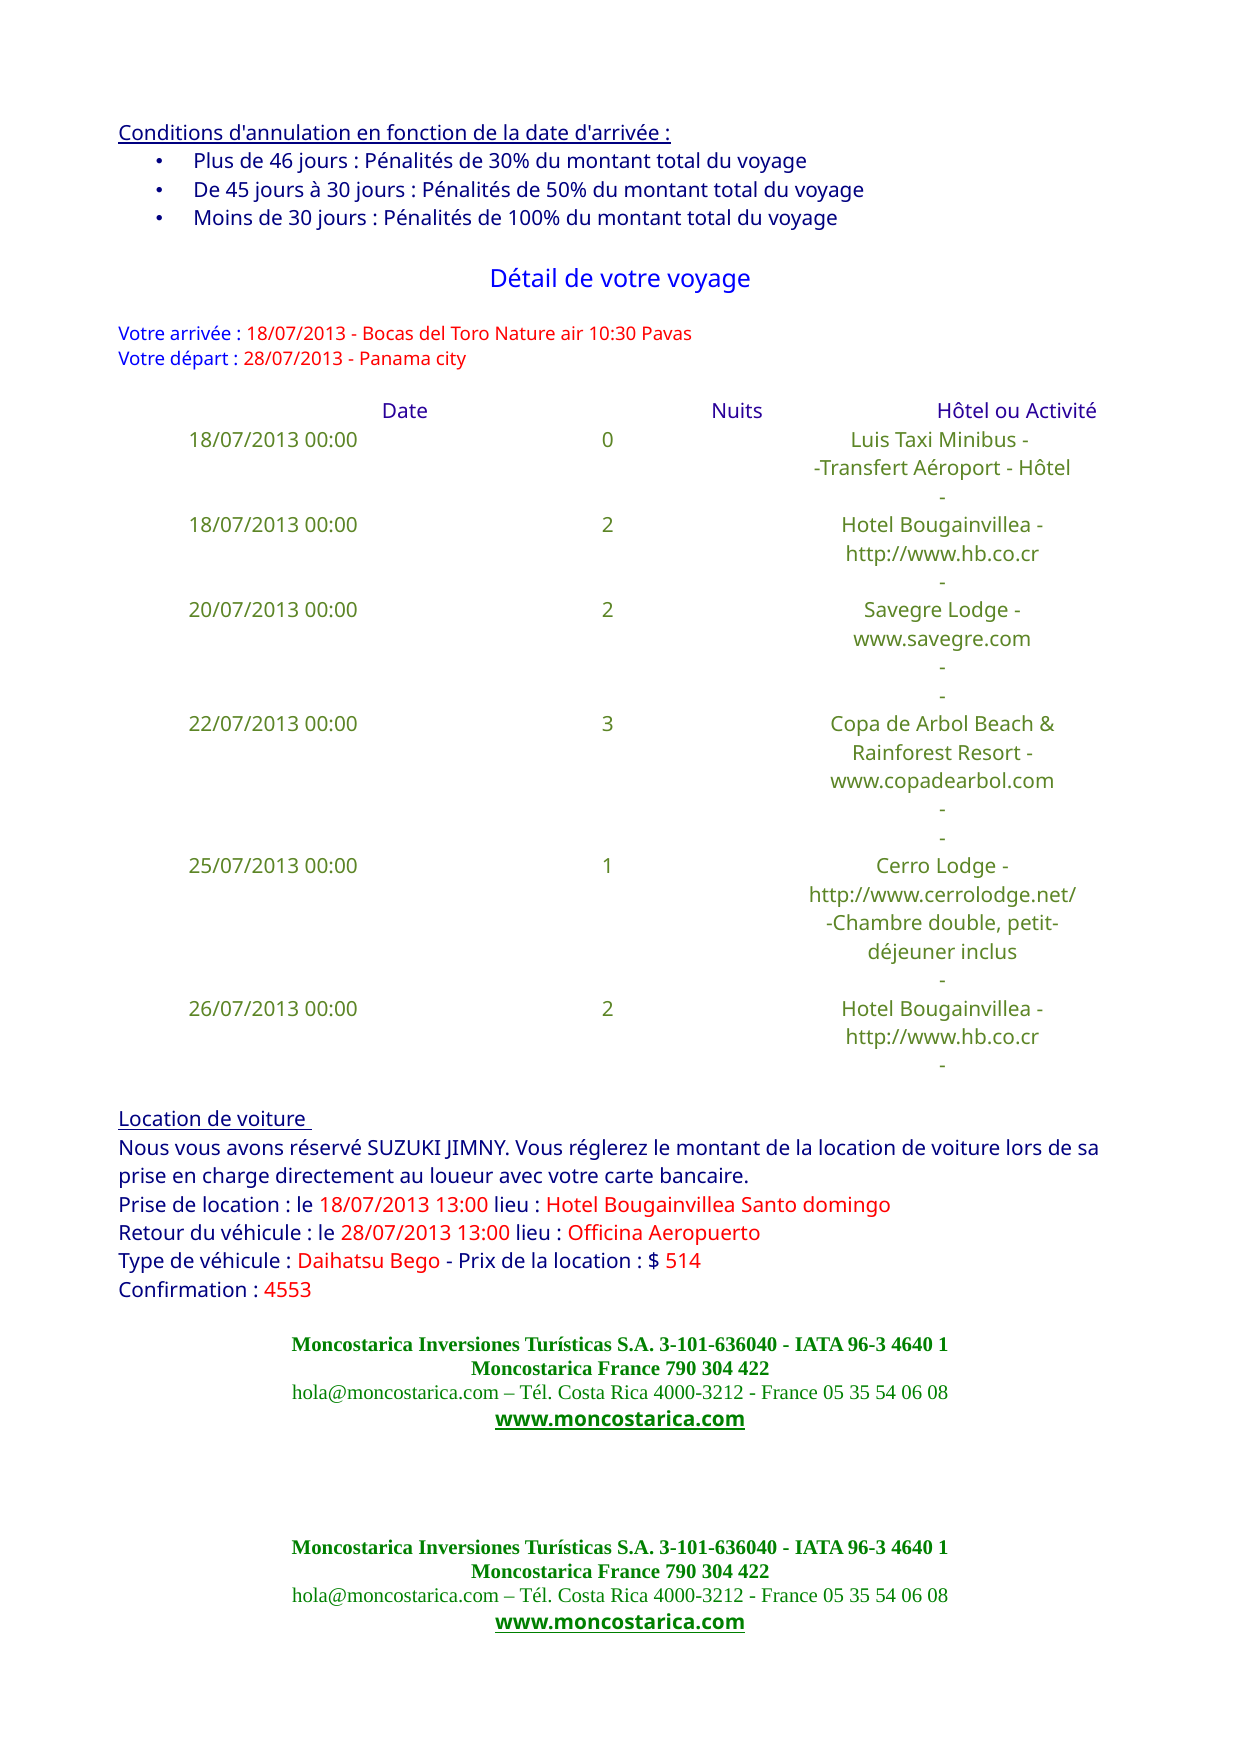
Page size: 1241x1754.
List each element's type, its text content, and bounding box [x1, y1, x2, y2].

table_cell 18/07/2013 00:00 [118, 425, 453, 510]
table_cell Cerro Lodge - http://www.cerrolodge.net/ -Chambre double, petit-déjeuner inclus - [788, 851, 1122, 994]
text Détail de votre voyage [118, 260, 1122, 294]
text Votre départ : 28/07/2013 - Panama city [118, 345, 1122, 371]
text Retour du véhicule : le 28/07/2013 13:00 lieu : Officina Aeropuerto [118, 1218, 1122, 1247]
text Votre arrivée : 18/07/2013 - Bocas del Toro Nature air 10:30 Pavas [118, 320, 1122, 345]
table_cell 20/07/2013 00:00 [118, 596, 453, 709]
table_header Date [118, 396, 453, 425]
table_cell Hotel Bougainvillea - http://www.hb.co.cr - [788, 994, 1122, 1079]
table_cell 25/07/2013 00:00 [118, 851, 453, 994]
table_cell Savegre Lodge - www.savegre.com - - [788, 596, 1122, 709]
text Conditions d'annulation en fonction de la date d'arrivée : [118, 118, 1122, 147]
text Type de véhicule : Daihatsu Bego - Prix de la location : $ 514 [118, 1247, 1122, 1275]
table_cell 2 [453, 596, 787, 709]
text hola@moncostarica.com – Tél. Costa Rica 4000-3212 - France 05 35 54 06 08 [118, 1380, 1122, 1404]
text Moncostarica Inversiones Turísticas S.A. 3-101-636040 - IATA 96-3 4640 1 [118, 1332, 1122, 1356]
table_cell Luis Taxi Minibus - -Transfert Aéroport - Hôtel - [788, 425, 1122, 510]
text Moncostarica France 790 304 422 [118, 1356, 1122, 1380]
table_cell Hotel Bougainvillea - http://www.hb.co.cr - [788, 510, 1122, 596]
text www.moncostarica.com [118, 1404, 1122, 1433]
list Moins de 30 jours : Pénalités de 100% du montant total du voyage [156, 203, 1122, 232]
table_header Nuits [453, 396, 787, 425]
list Plus de 46 jours : Pénalités de 30% du montant total du voyage [156, 147, 1122, 175]
table_cell 26/07/2013 00:00 [118, 994, 453, 1079]
table_cell 2 [453, 510, 787, 596]
text Location de voiture [118, 1104, 1122, 1133]
table_cell 2 [453, 994, 787, 1079]
table_cell Copa de Arbol Beach & Rainforest Resort - www.copadearbol.com - - [788, 709, 1122, 851]
text Prise de location : le 18/07/2013 13:00 lieu : Hotel Bougainvillea Santo domingo [118, 1190, 1122, 1218]
list De 45 jours à 30 jours : Pénalités de 50% du montant total du voyage [156, 175, 1122, 203]
table_cell 1 [453, 851, 787, 994]
table_header Hôtel ou Activité [788, 396, 1122, 425]
text Confirmation : 4553 [118, 1275, 1122, 1303]
table_cell 0 [453, 425, 787, 510]
text Nous vous avons réservé SUZUKI JIMNY. Vous réglerez le montant de la location de voiture lors de sa prise en charge directement au loueur avec votre carte bancaire. [118, 1133, 1122, 1190]
table_cell 18/07/2013 00:00 [118, 510, 453, 596]
table_cell 22/07/2013 00:00 [118, 709, 453, 851]
table_cell 3 [453, 709, 787, 851]
